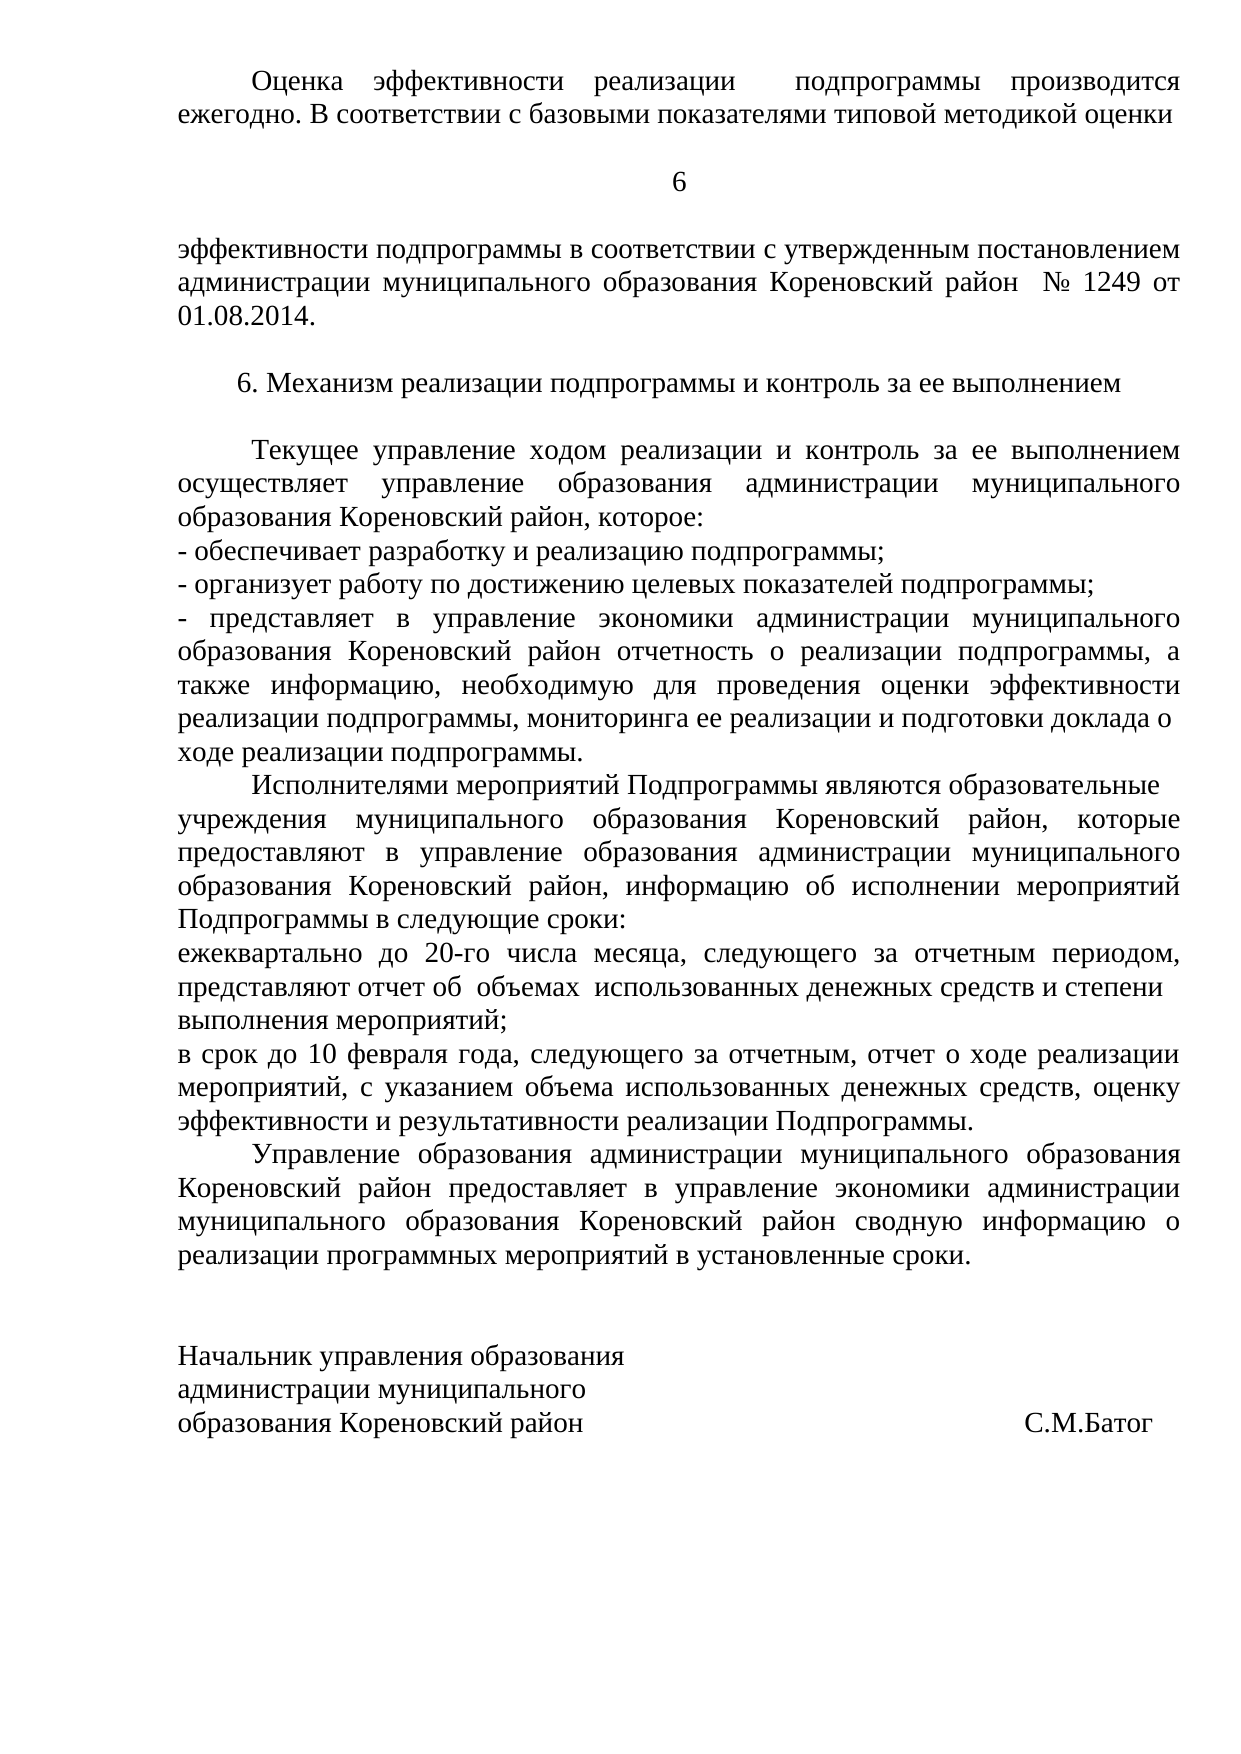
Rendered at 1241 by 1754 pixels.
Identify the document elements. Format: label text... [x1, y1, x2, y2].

text - обеспечивает разработку и реализацию подпрограммы; [177, 533, 1181, 566]
text эффективности подпрограммы в соответствии с утвержденным постановлением администрации муниципального образования Кореновский район № 1249 от 01.08.2014. [177, 231, 1181, 331]
text Управление образования администрации муниципального образования Кореновский район предоставляет в управление экономики администрации муниципального образования Кореновский район сводную информацию о реализации программных мероприятий в установленные сроки. [177, 1136, 1181, 1271]
text ежеквартально до 20-го числа месяца, следующего за отчетным периодом, представляют отчет об объемах использованных денежных средств и степени [177, 935, 1181, 1002]
text Исполнителями мероприятий Подпрограммы являются образовательные [177, 767, 1181, 801]
text образования Кореновский район С.М.Батог [177, 1405, 1181, 1438]
text Начальник управления образования [177, 1338, 1181, 1371]
text выполнения мероприятий; [177, 1002, 1181, 1036]
text - представляет в управление экономики администрации муниципального образования Кореновский район отчетность о реализации подпрограммы, а также информацию, необходимую для проведения оценки эффективности реализации подпрограммы, мониторинга ее реализации и подготовки доклада о [177, 600, 1181, 734]
text Оценка эффективности реализации подпрограммы производится ежегодно. В соответствии с базовыми показателями типовой методикой оценки [177, 63, 1181, 130]
text ходе реализации подпрограммы. [177, 734, 1181, 767]
text в срок до 10 февраля года, следующего за отчетным, отчет о ходе реализации мероприятий, с указанием объема использованных денежных средств, оценку эффективности и результативности реализации Подпрограммы. [177, 1036, 1181, 1136]
text 6 [177, 164, 1181, 197]
text - организует работу по достижению целевых показателей подпрограммы; [177, 566, 1181, 600]
text администрации муниципального [177, 1371, 1181, 1405]
text учреждения муниципального образования Кореновский район, которые предоставляют в управление образования администрации муниципального образования Кореновский район, информацию об исполнении мероприятий Подпрограммы в следующие сроки: [177, 801, 1181, 935]
text 6. Механизм реализации подпрограммы и контроль за ее выполнением [177, 365, 1181, 398]
text Текущее управление ходом реализации и контроль за ее выполнением осуществляет управление образования администрации муниципального образования Кореновский район, которое: [177, 432, 1181, 533]
